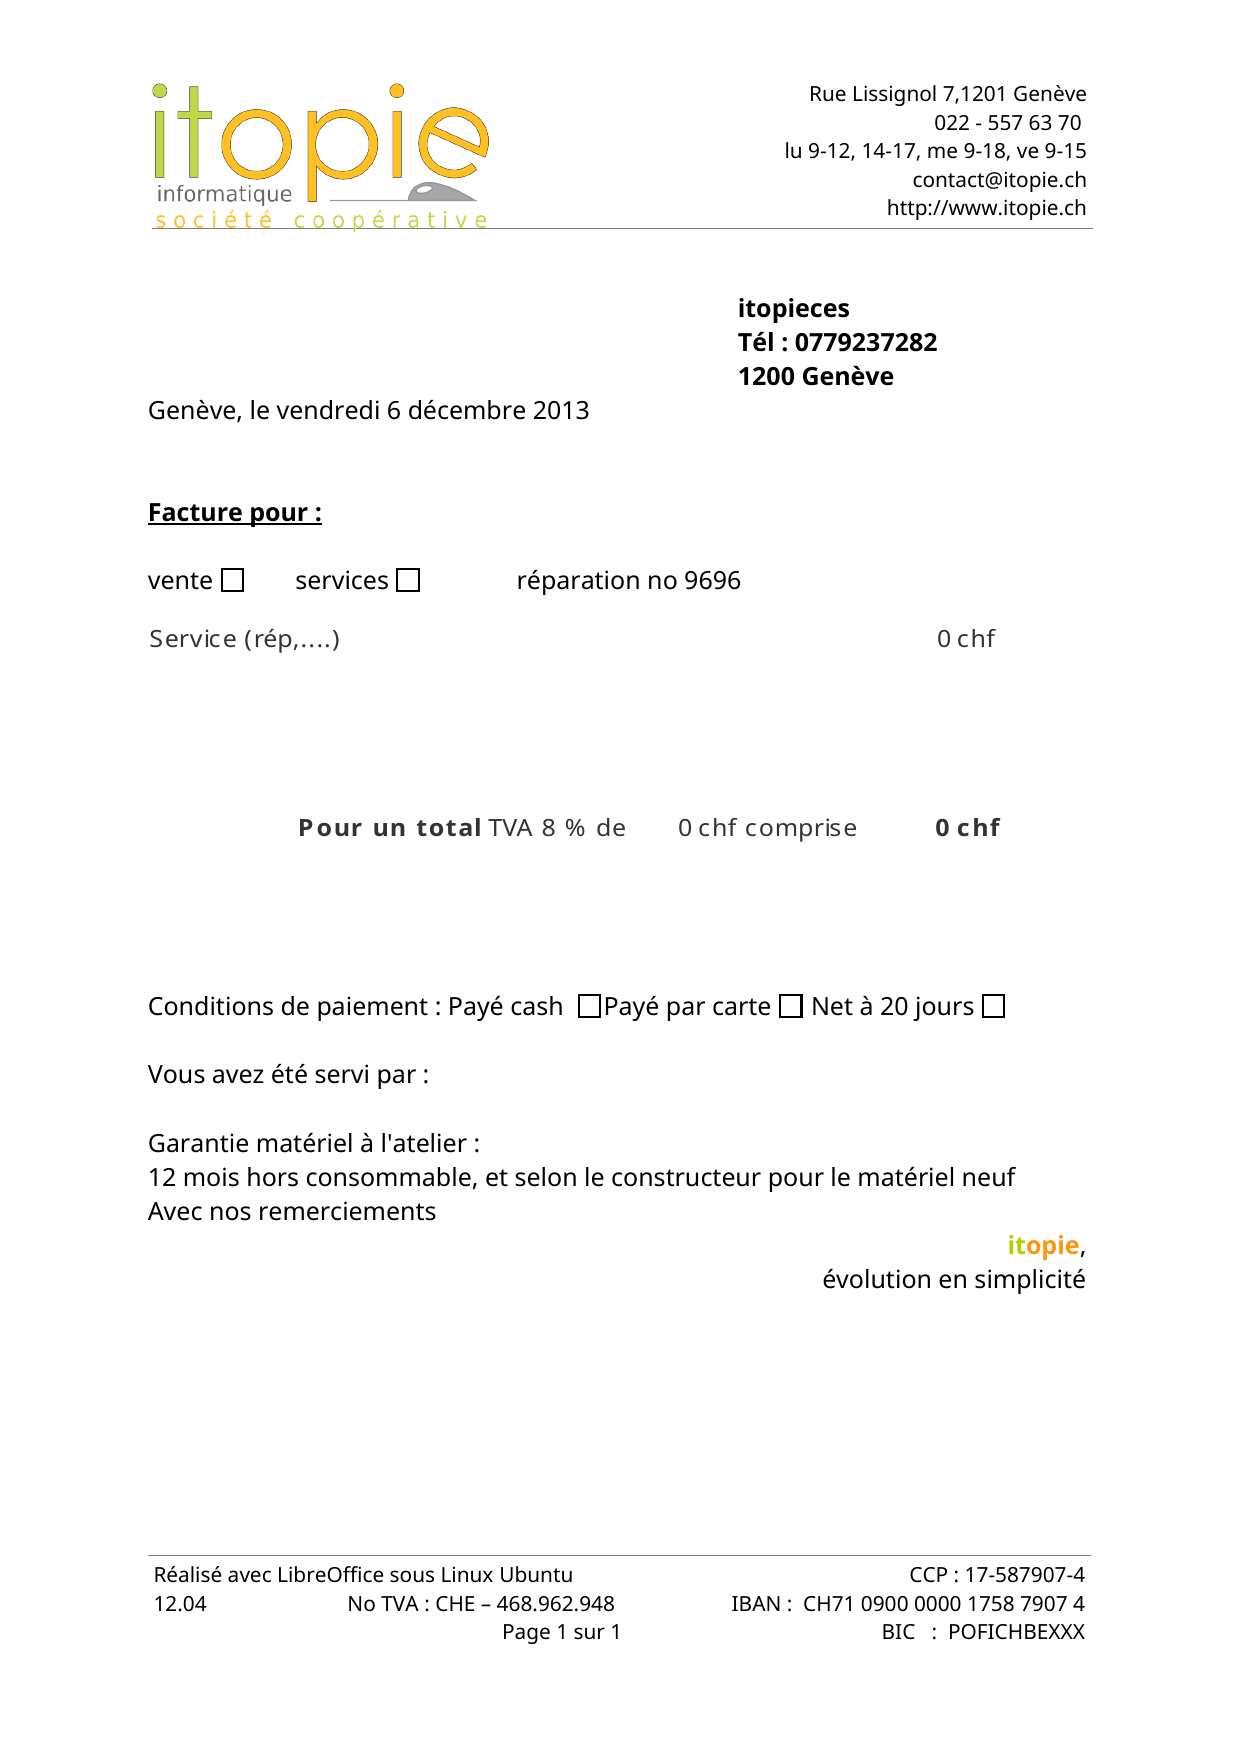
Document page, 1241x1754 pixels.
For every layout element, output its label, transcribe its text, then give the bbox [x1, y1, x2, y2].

text vente services réparation no 9696 [148, 563, 1093, 597]
text Garantie matériel à l'atelier : [148, 1125, 1093, 1159]
text évolution en simplicité [148, 1262, 1093, 1296]
text Vous avez été servi par : [148, 1057, 1093, 1091]
text Facture pour : [148, 495, 1093, 529]
text 12 mois hors consommable, et selon le constructeur pour le matériel neuf [148, 1159, 1093, 1193]
picture [138, 72, 500, 244]
text 1200 Genève [148, 358, 1093, 392]
text Conditions de paiement : Payé cash Payé par carte Net à 20 jours [148, 989, 1093, 1023]
text Avec nos remerciements [148, 1193, 1093, 1227]
text Genève, le vendredi 6 décembre 2013 [148, 392, 1093, 427]
text itopieces [148, 290, 1093, 324]
text itopie, [148, 1227, 1093, 1262]
text Tél : 0779237282 [148, 324, 1093, 358]
